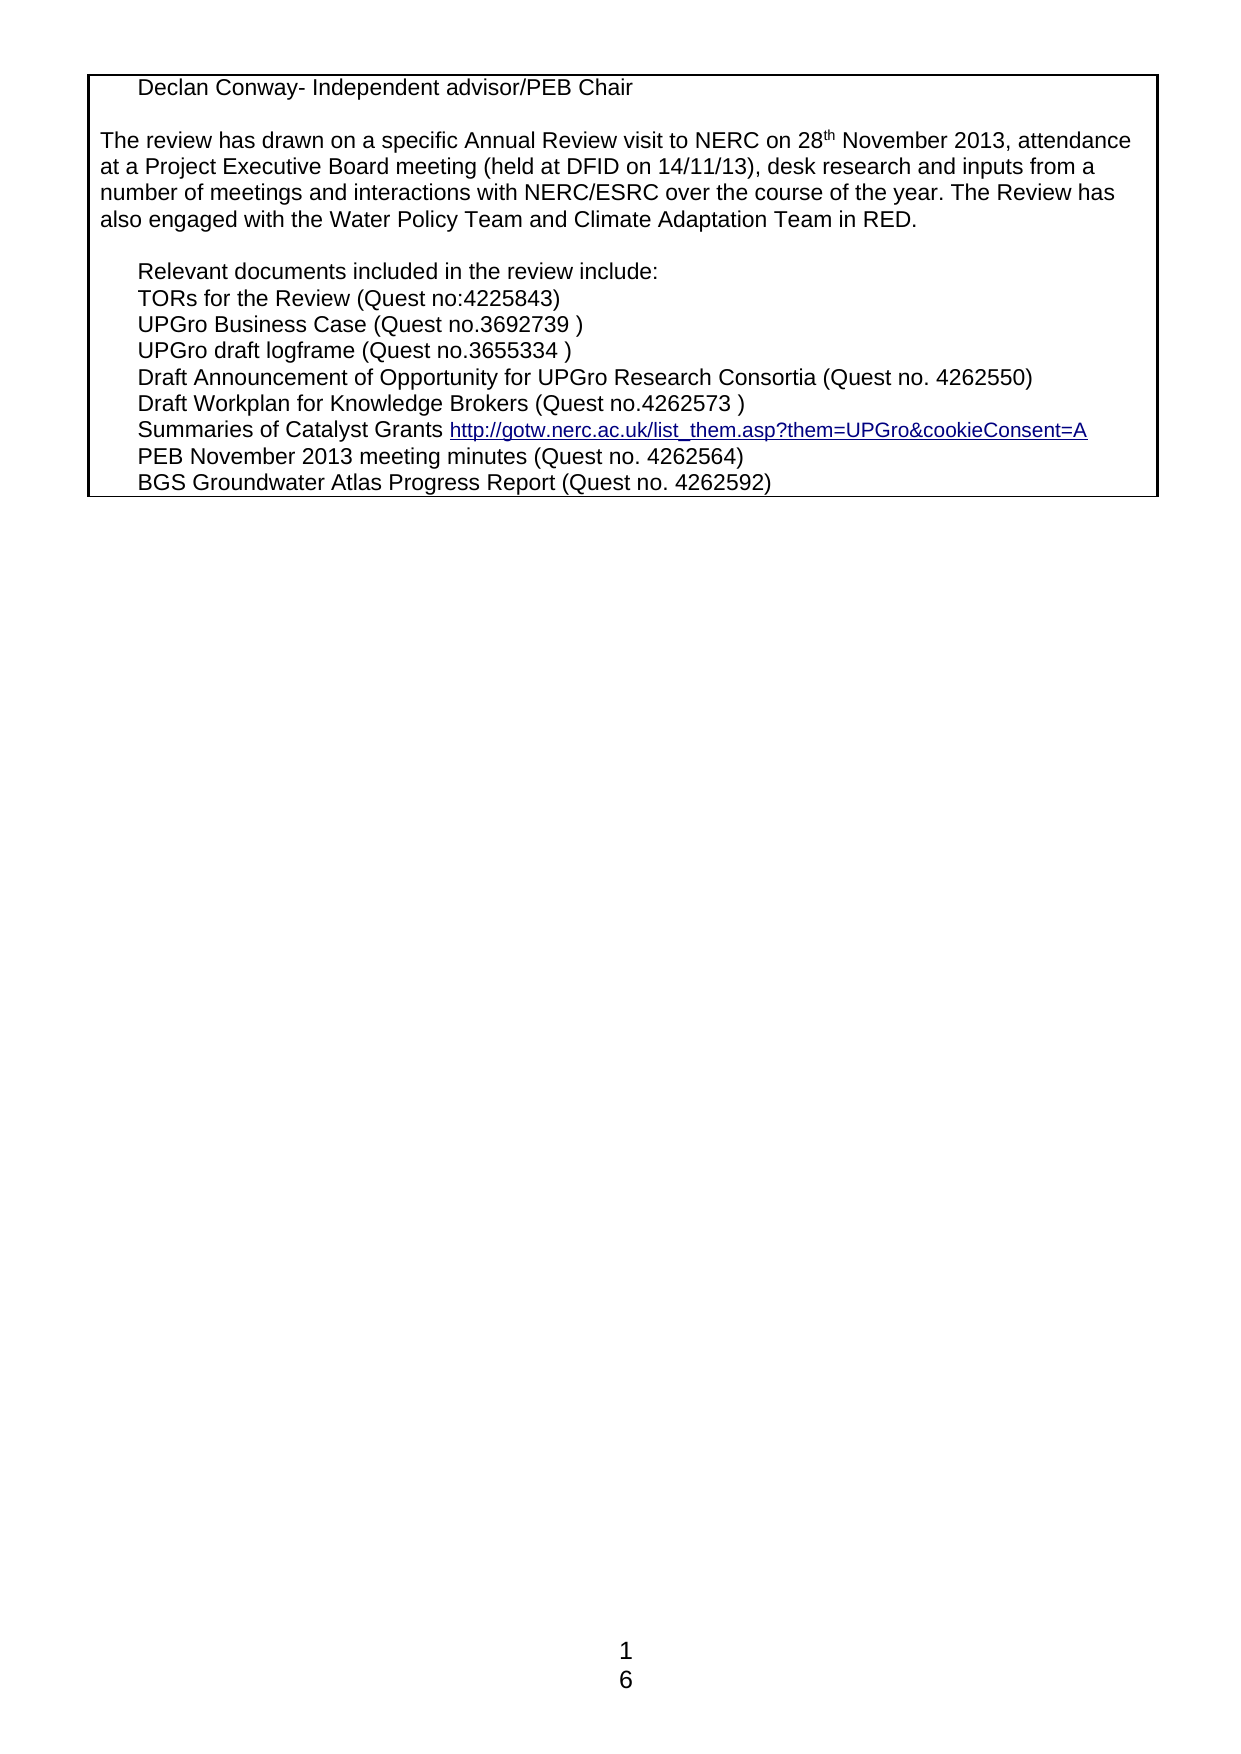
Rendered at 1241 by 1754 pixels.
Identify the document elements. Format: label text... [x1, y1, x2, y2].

table_cell Declan Conway- Independent advisor/PEB Chair The review has drawn on a specific Annual Review visit to NERC on 28th November 2013, attendance at a Project Executive Board meeting (held at DFID on 14/11/13), desk research and inputs from a number of meetings and interactions with NERC/ESRC over the course of the year. The Review has also engaged with the Water Policy Team and Climate Adaptation Team in RED. Relevant documents included in the review include: TORs for the Review (Quest no:4225843) UPGro Business Case (Quest no.3692739 ) UPGro draft logframe (Quest no.3655334 ) Draft Announcement of Opportunity for UPGro Research Consortia (Quest no. 4262550) Draft Workplan for Knowledge Brokers (Quest no.4262573 ) Summaries of Catalyst Grants http://gotw.nerc.ac.uk/list_them.asp?them=UPGro&cookieConsent=A PEB November 2013 meeting minutes (Quest no. 4262564) BGS Groundwater Atlas Progress Report (Quest no. 4262592) [90, 76, 1156, 496]
